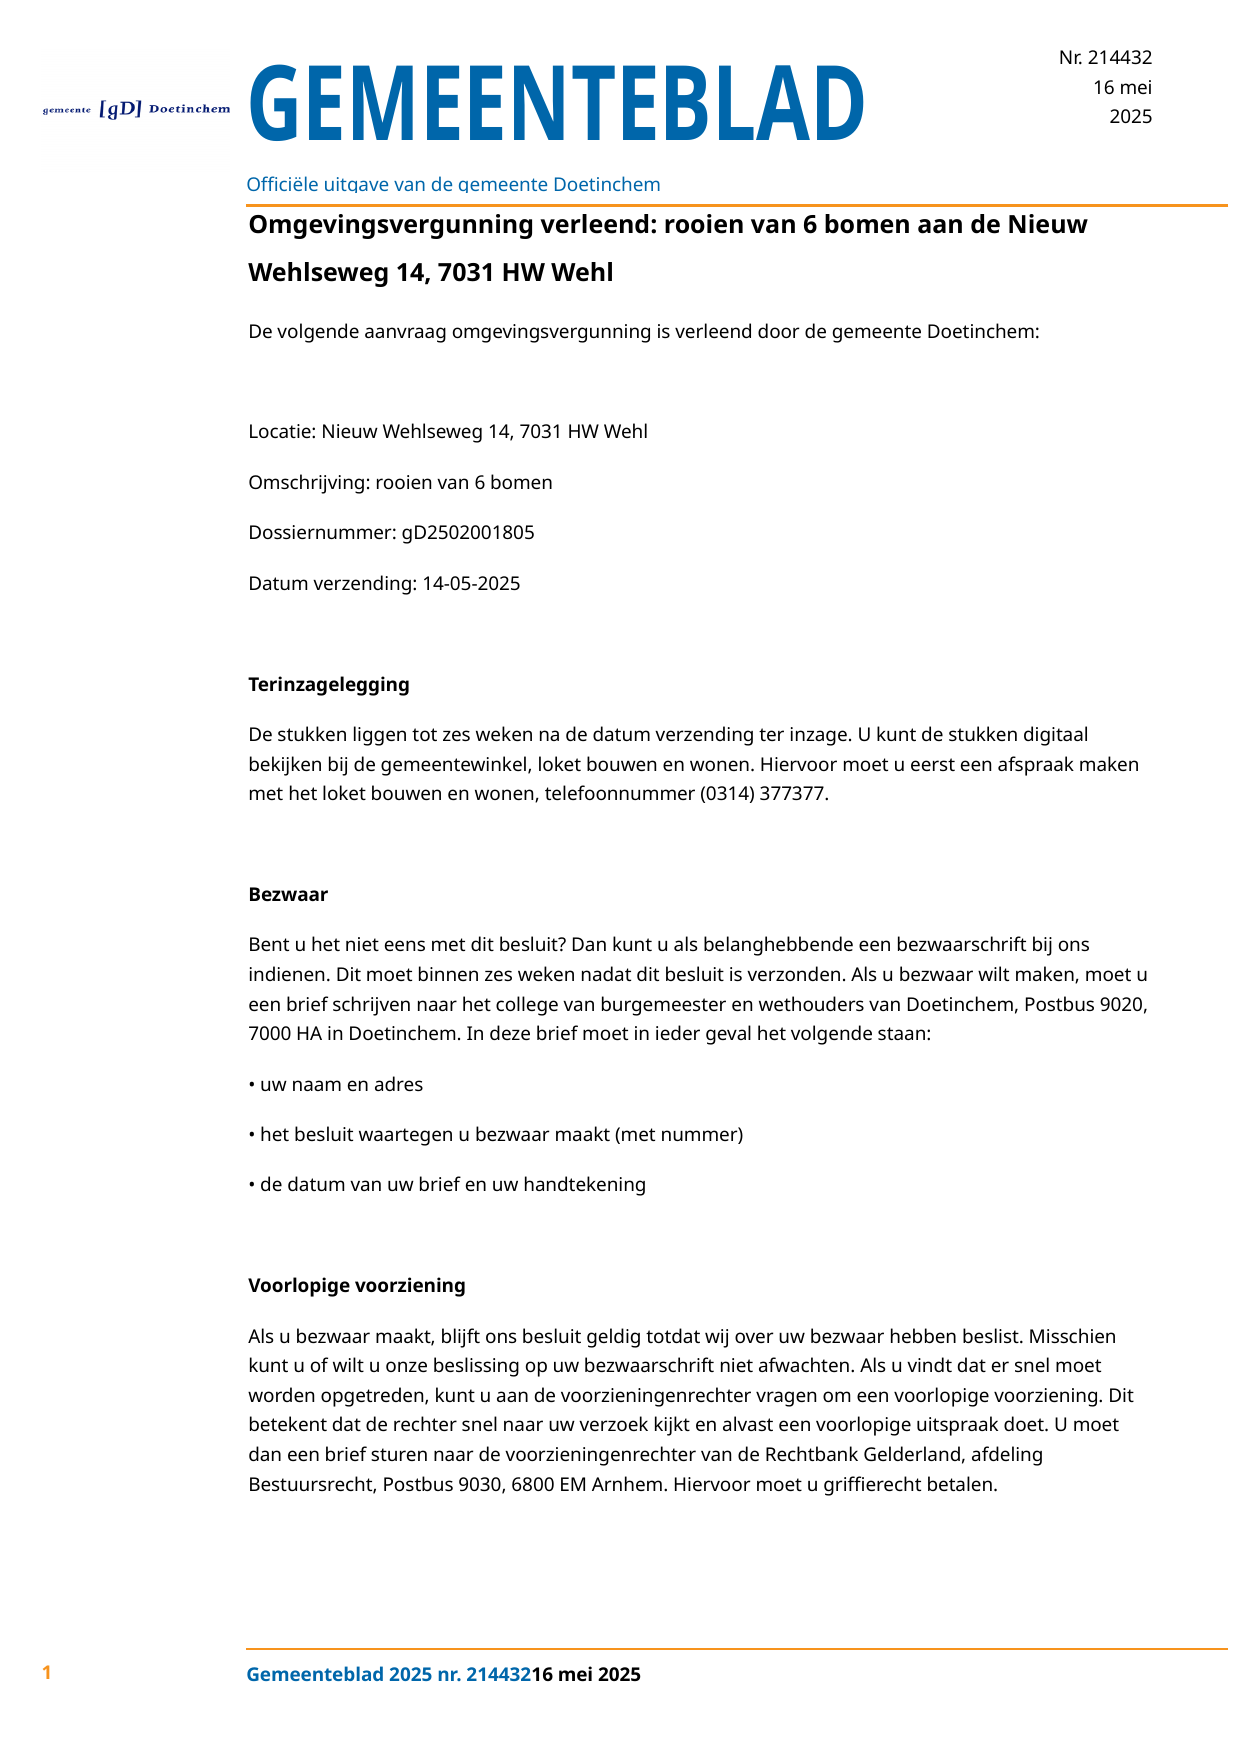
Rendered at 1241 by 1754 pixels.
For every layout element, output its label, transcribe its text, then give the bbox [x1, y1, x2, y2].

text Bent u het niet eens met dit besluit? Dan kunt u als belanghebbende een bezwaarschrift bij ons indienen. Dit moet binnen zes weken nadat dit besluit is verzonden. Als u bezwaar wilt maken, moet u een brief schrijven naar het college van burgemeester en wethouders van Doetinchem, Postbus 9020, 7000 HA in Doetinchem. In deze brief moet in ieder geval het volgende staan: [248, 932, 1152, 1046]
text • uw naam en adres [248, 1071, 1152, 1097]
text Omschrijving: rooien van 6 bomen [248, 469, 1152, 495]
text Als u bezwaar maakt, blijft ons besluit geldig totdat wij over uw bezwaar hebben beslist. Misschien kunt u of wilt u onze beslissing op uw bezwaarschrift niet afwachten. Als u vindt dat er snel moet worden opgetreden, kunt u aan de voorzieningenrechter vragen om een voorlopige voorziening. Dit betekent dat de rechter snel naar uw verzoek kijkt en alvast een voorlopige uitspraak doet. U moet dan een brief sturen naar de voorzieningenrechter van de Rechtbank Gelderland, afdeling Bestuursrecht, Postbus 9030, 6800 EM Arnhem. Hiervoor moet u griffierecht betalen. [248, 1323, 1152, 1497]
text Terinzagelegging [248, 671, 1152, 697]
text De volgende aanvraag omgevingsvergunning is verleend door de gemeente Doetinchem: [248, 318, 1152, 344]
text Bezwaar [248, 881, 1152, 907]
text De stukken liggen tot zes weken na de datum verzending ter inzage. U kunt de stukken digitaal bekijken bij de gemeentewinkel, loket bouwen en wonen. Hiervoor moet u eerst een afspraak maken met het loket bouwen en wonen, telefoonnummer (0314) 377377. [248, 721, 1152, 806]
text Omgevingsvergunning verleend: rooien van 6 bomen aan de Nieuw Wehlseweg 14, 7031 HW Wehl [248, 207, 1152, 288]
picture [41, 47, 231, 172]
text Locatie: Nieuw Wehlseweg 14, 7031 HW Wehl [248, 419, 1152, 444]
text Dossiernummer: gD2502001805 [248, 519, 1152, 545]
text Voorlopige voorziening [248, 1272, 1152, 1298]
text • de datum van uw brief en uw handtekening [248, 1172, 1152, 1197]
text • het besluit waartegen u bezwaar maakt (met nummer) [248, 1121, 1152, 1147]
text Datum verzending: 14-05-2025 [248, 570, 1152, 596]
